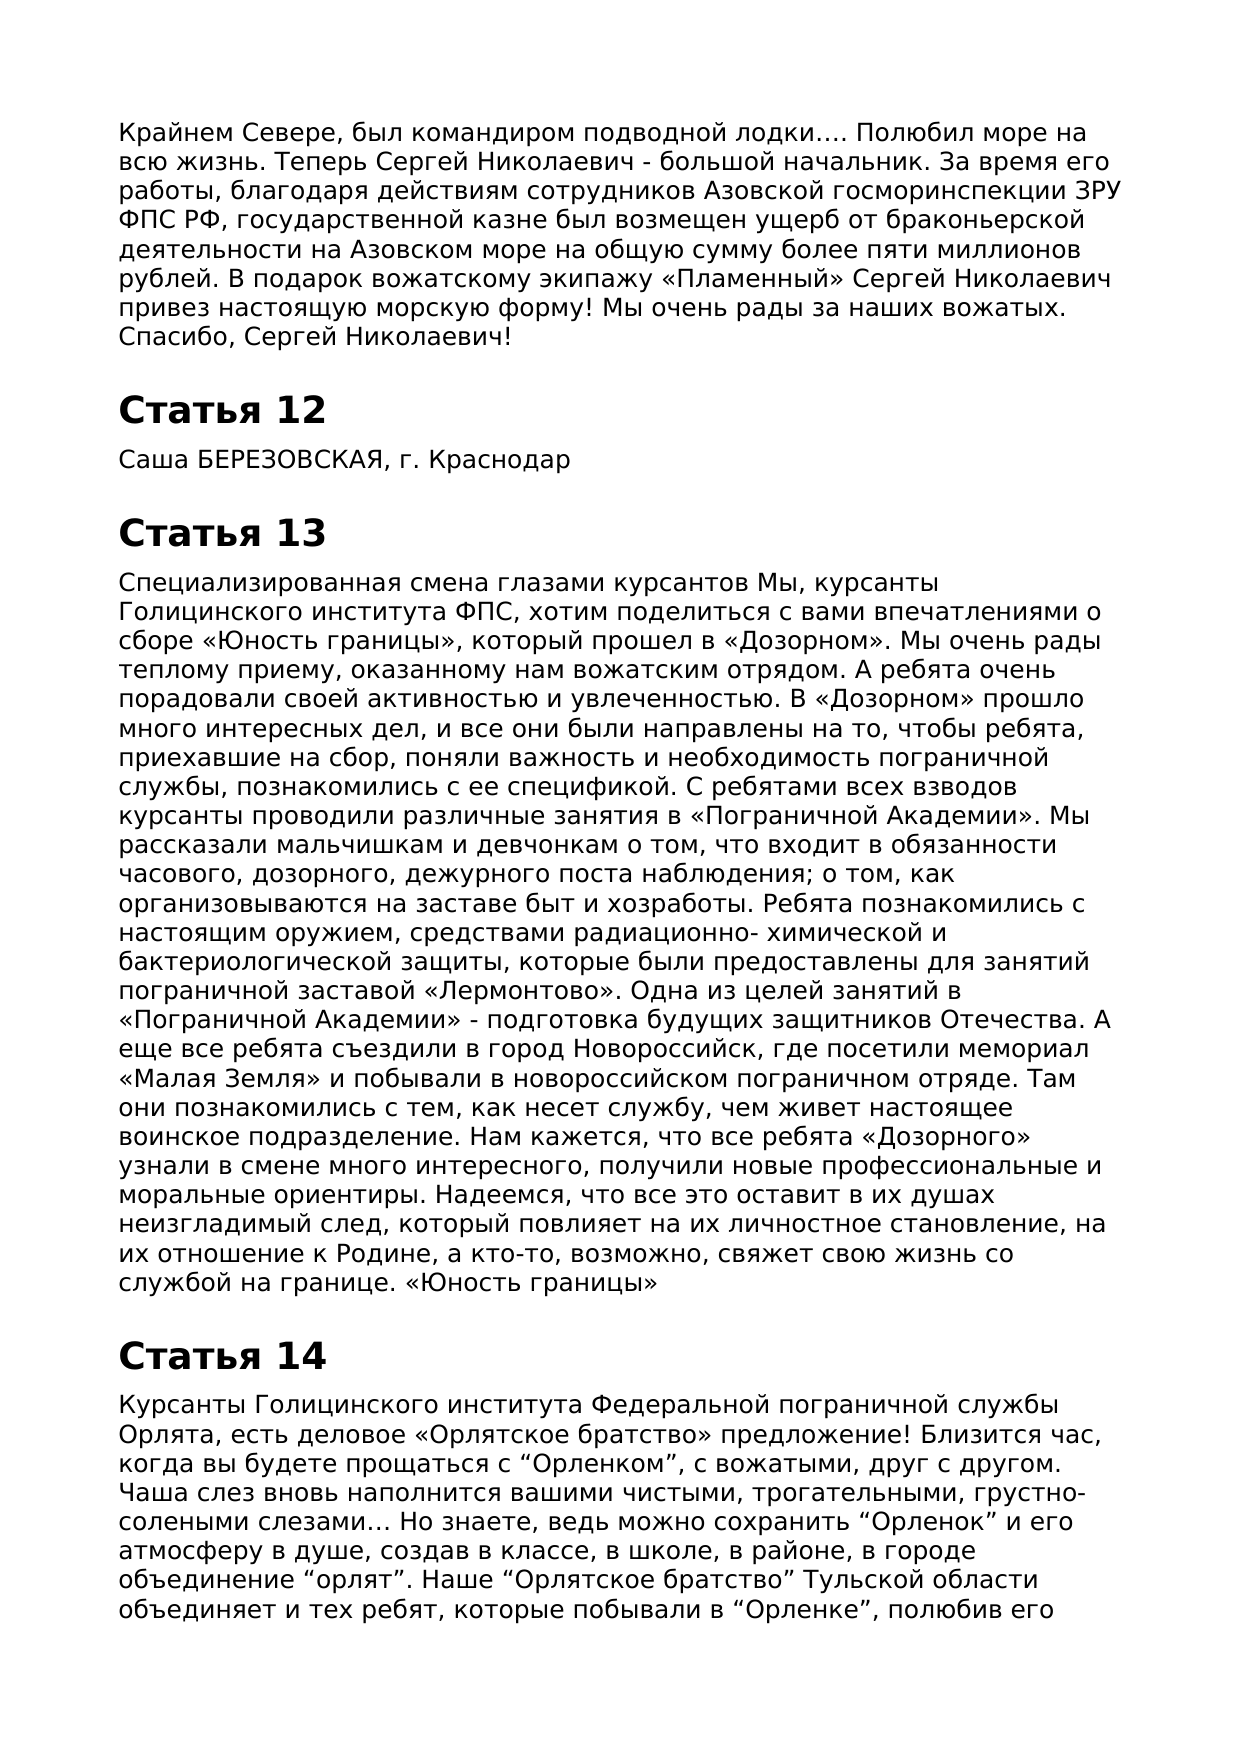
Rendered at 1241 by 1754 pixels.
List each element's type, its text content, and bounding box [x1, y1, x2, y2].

text Крайнем Севере, был командиром подводной лодки…. Полюбил море на всю жизнь. Теперь Сергей Николаевич - большой начальник. За время его работы, благодаря действиям сотрудников Азовской госморинспекции ЗРУ ФПС РФ, государственной казне был возмещен ущерб от браконьерской деятельности на Азовском море на общую сумму более пяти миллионов рублей. В подарок вожатскому экипажу «Пламенный» Сергей Николаевич привез настоящую морскую форму! Мы очень рады за наших вожатых. Спасибо, Сергей Николаевич! [118, 118, 1122, 351]
text Саша БЕРЕЗОВСКАЯ, г. Краснодар [118, 445, 1122, 474]
subtitle Статья 12 [118, 389, 1122, 433]
text Специализированная смена глазами курсантов Мы, курсанты Голицинского института ФПС, хотим поделиться с вами впечатлениями о сборе «Юность границы», который прошел в «Дозорном». Мы очень рады теплому приему, оказанному нам вожатским отрядом. А ребята очень порадовали своей активностью и увлеченностью. В «Дозорном» прошло много интересных дел, и все они были направлены на то, чтобы ребята, приехавшие на сбор, поняли важность и необходимость пограничной службы, познакомились с ее спецификой. С ребятами всех взводов курсанты проводили различные занятия в «Пограничной Академии». Мы рассказали мальчишкам и девчонкам о том, что входит в обязанности часового, дозорного, дежурного поста наблюдения; о том, как организовываются на заставе быт и хозработы. Ребята познакомились с настоящим оружием, средствами радиационно- химической и бактериологической защиты, которые были предоставлены для занятий пограничной заставой «Лермонтово». Одна из целей занятий в «Пограничной Академии» - подготовка будущих защитников Отечества. А еще все ребята съездили в город Новороссийск, где посетили мемориал «Малая Земля» и побывали в новороссийском пограничном отряде. Там они познакомились с тем, как несет службу, чем живет настоящее воинское подразделение. Нам кажется, что все ребята «Дозорного» узнали в смене много интересного, получили новые профессиональные и моральные ориентиры. Надеемся, что все это оставит в их душах неизгладимый след, который повлияет на их личностное становление, на их отношение к Родине, а кто-то, возможно, свяжет свою жизнь со службой на границе. «Юность границы» [118, 568, 1122, 1297]
text Курсанты Голицинского института Федеральной пограничной службы Орлята, есть деловое «Орлятское братство» предложение! Близится час, когда вы будете прощаться с “Орленком”, с вожатыми, друг с другом. Чаша слез вновь наполнится вашими чистыми, трогательными, грустно-солеными слезами… Но знаете, ведь можно сохранить “Орленок” и его атмосферу в душе, создав в классе, в школе, в районе, в городе объединение “орлят”. Наше “Орлятское братство” Тульской области объединяет и тех ребят, которые побывали в “Орленке”, полюбив его [118, 1391, 1122, 1624]
subtitle Статья 13 [118, 512, 1122, 555]
subtitle Статья 14 [118, 1334, 1122, 1378]
